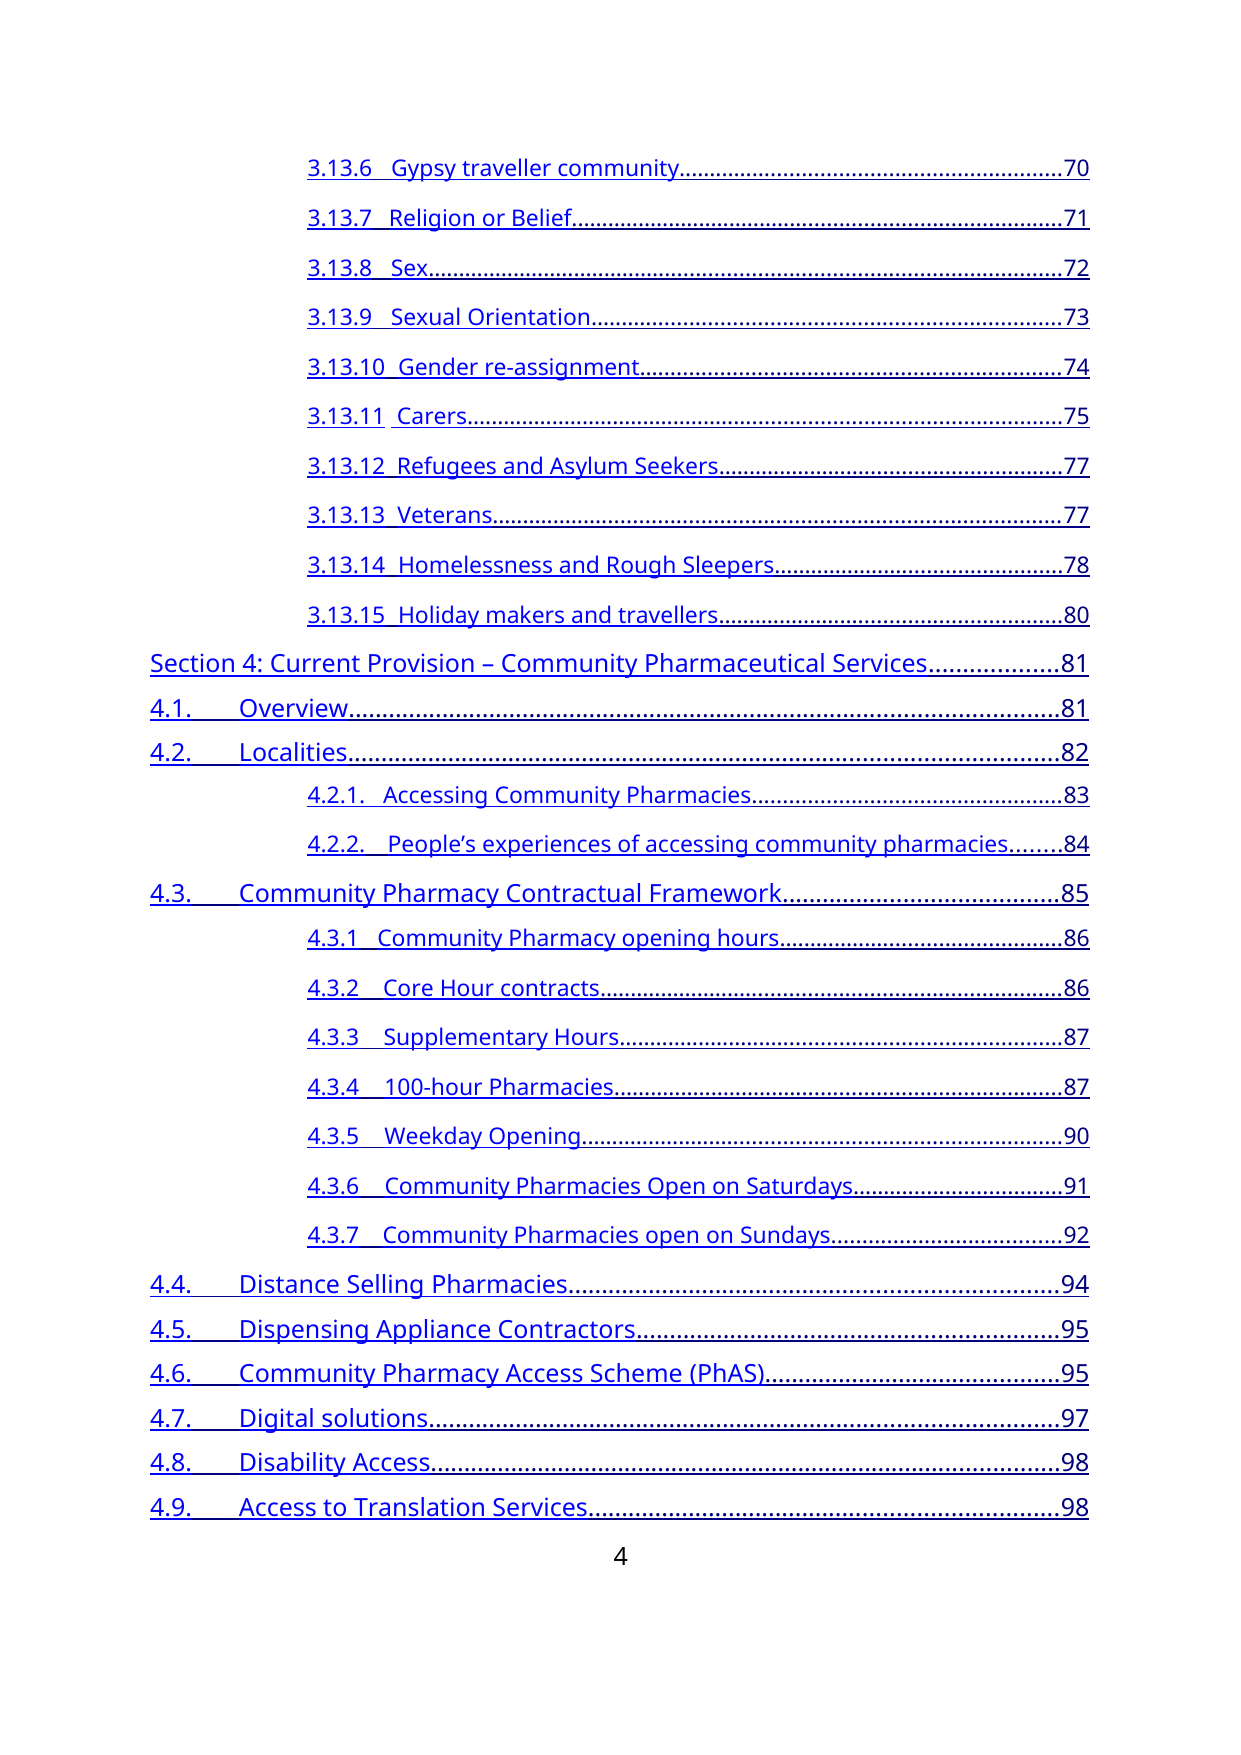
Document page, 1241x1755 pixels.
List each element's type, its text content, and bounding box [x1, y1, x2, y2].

text 3.13.14 Homelessness and Rough Sleepers 78 [218, 547, 1091, 581]
text 3.13.9 Sexual Orientation 73 [218, 299, 1091, 333]
text 4.6. Community Pharmacy Access Scheme (PhAS) 95 [150, 1356, 1091, 1390]
text 3.13.10 Gender re-assignment 74 [218, 348, 1091, 382]
text 4.3.5 Weekday Opening 90 [218, 1118, 1091, 1152]
text 4.3. Community Pharmacy Contractual Framework 85 [150, 875, 1091, 909]
text 4.3.6 Community Pharmacies Open on Saturdays 91 [218, 1168, 1091, 1202]
text 3.13.12 Refugees and Asylum Seekers 77 [218, 447, 1091, 482]
text 4.1. Overview 81 [150, 690, 1091, 724]
text 4.3.4 100-hour Pharmacies 87 [218, 1068, 1091, 1102]
text 4.5. Dispensing Appliance Contractors 95 [150, 1311, 1091, 1345]
text 3.13.7 Religion or Belief 71 [218, 199, 1091, 234]
text 4.3.2 Core Hour contracts 86 [218, 969, 1091, 1003]
text 4.4. Distance Selling Pharmacies 94 [150, 1267, 1091, 1301]
text 4.8. Disability Access 98 [150, 1445, 1091, 1479]
text 4.9. Access to Translation Services 98 [150, 1489, 1091, 1523]
text 4.3.1 Community Pharmacy opening hours 86 [218, 920, 1091, 954]
text 4.2.1. Accessing Community Pharmacies 83 [218, 779, 1091, 811]
text Section 4: Current Provision – Community Pharmaceutical Services 81 [150, 646, 1091, 680]
text 3.13.13 Veterans 77 [218, 497, 1091, 531]
text 3.13.6 Gypsy traveller community 70 [218, 150, 1091, 184]
text 3.13.15 Holiday makers and travellers 80 [218, 596, 1091, 630]
text 3.13.11 Carers 75 [218, 398, 1091, 432]
text 4.7. Digital solutions 97 [150, 1400, 1091, 1434]
text 4.3.7 Community Pharmacies open on Sundays 92 [218, 1217, 1091, 1251]
text 4.3.3 Supplementary Hours 87 [218, 1019, 1091, 1053]
text 4.2.2. People’s experiences of accessing community pharmacies 84 [218, 826, 1091, 860]
text 4.2. Localities 82 [150, 735, 1091, 769]
text 3.13.8 Sex 72 [218, 249, 1091, 283]
